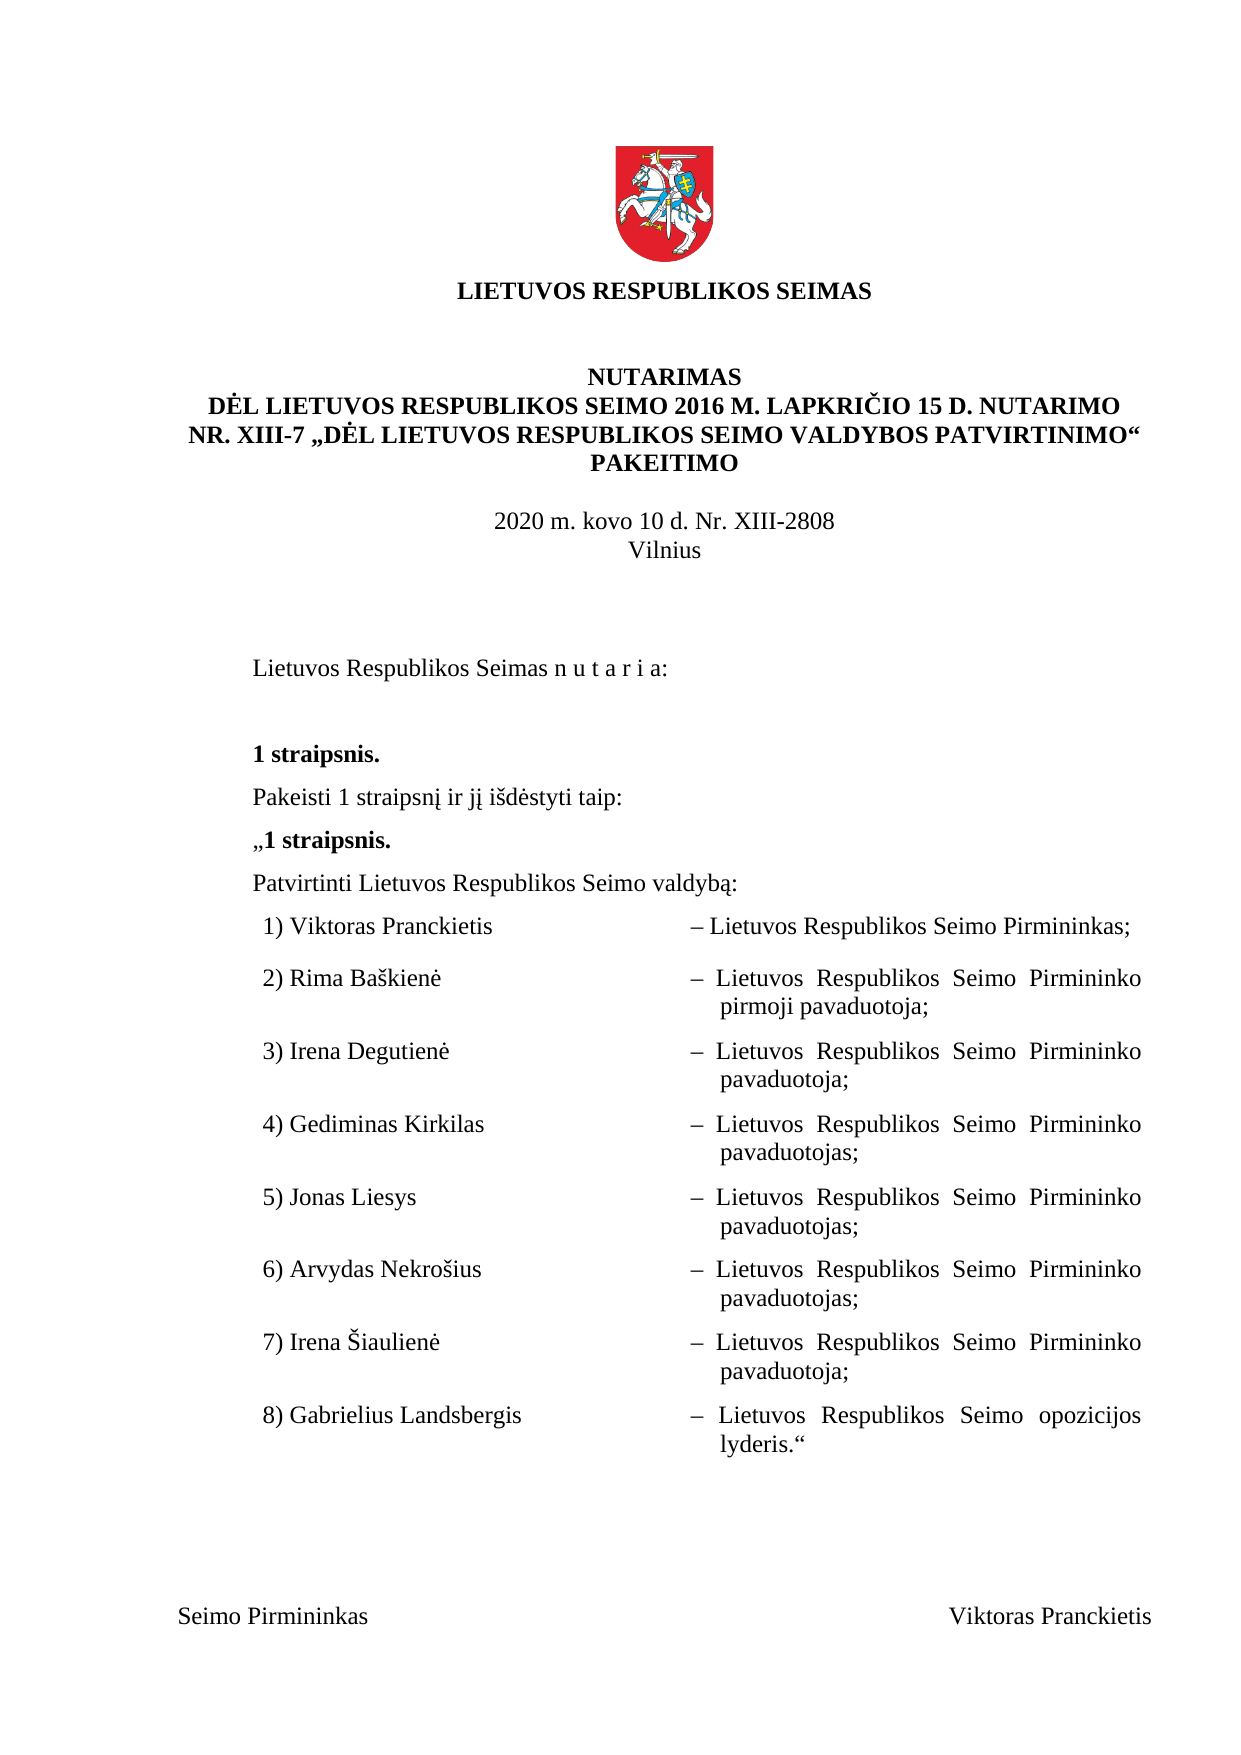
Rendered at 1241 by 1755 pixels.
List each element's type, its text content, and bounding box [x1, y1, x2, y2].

table_cell 5) Jonas Liesys [189, 1183, 676, 1254]
table_cell 7) Irena Šiaulienė [189, 1328, 676, 1401]
text LIETUVOS RESPUBLIKOS SEIMAS [177, 276, 1152, 305]
text Seimo Pirmininkas Viktoras Pranckietis [177, 1601, 1152, 1630]
text Pakeisti 1 straipsnį ir jį išdėstyti taip: [177, 782, 1152, 811]
text Patvirtinti Lietuvos Respublikos Seimo valdybą: [177, 868, 1152, 897]
table_cell 4) Gediminas Kirkilas [189, 1109, 676, 1182]
table_cell 6) Arvydas Nekrošius [189, 1255, 676, 1327]
table_cell 2) Rima Baškienė [189, 963, 676, 1036]
table_cell – Lietuvos Respublikos Seimo Pirmininko pavaduotojas; [676, 1109, 1153, 1182]
table_cell – Lietuvos Respublikos Seimo Pirmininko pavaduotojas; [676, 1255, 1153, 1327]
table_cell – Lietuvos Respublikos Seimo Pirmininko pavaduotojas; [676, 1183, 1153, 1254]
text DĖL LIETUVOS RESPUBLIKOS SEIMO 2016 M. LAPKRIČIO 15 D. NUTARIMO NR. XIII-7 „DĖL LIETUVOS RESPUBLIKOS SEIMO VALDYBOS PATVIRTINIMO“ PAKEITIMO [177, 391, 1152, 477]
table_header 1) Viktoras Pranckietis [189, 911, 676, 963]
text NUTARIMAS [177, 362, 1152, 391]
table_cell 8) Gabrielius Landsbergis [189, 1401, 676, 1472]
table_cell – Lietuvos Respublikos Seimo Pirmininko pavaduotoja; [676, 1328, 1153, 1401]
table_cell 3) Irena Degutienė [189, 1036, 676, 1109]
text „1 straipsnis. [177, 825, 1152, 854]
text 1 straipsnis. [177, 739, 1152, 768]
text Vilnius [177, 535, 1152, 563]
table_cell – Lietuvos Respublikos Seimo Pirmininko pirmoji pavaduotoja; [676, 963, 1153, 1036]
table_cell – Lietuvos Respublikos Seimo opozicijos lyderis.“ [676, 1401, 1153, 1472]
text 2020 m. kovo 10 d. Nr. XIII-2808 [177, 506, 1152, 535]
table_cell – Lietuvos Respublikos Seimo Pirmininko pavaduotoja; [676, 1036, 1153, 1109]
table_header – Lietuvos Respublikos Seimo Pirmininkas; [676, 911, 1153, 963]
text Lietuvos Respublikos Seimas n u t a r i a: [177, 653, 1152, 681]
